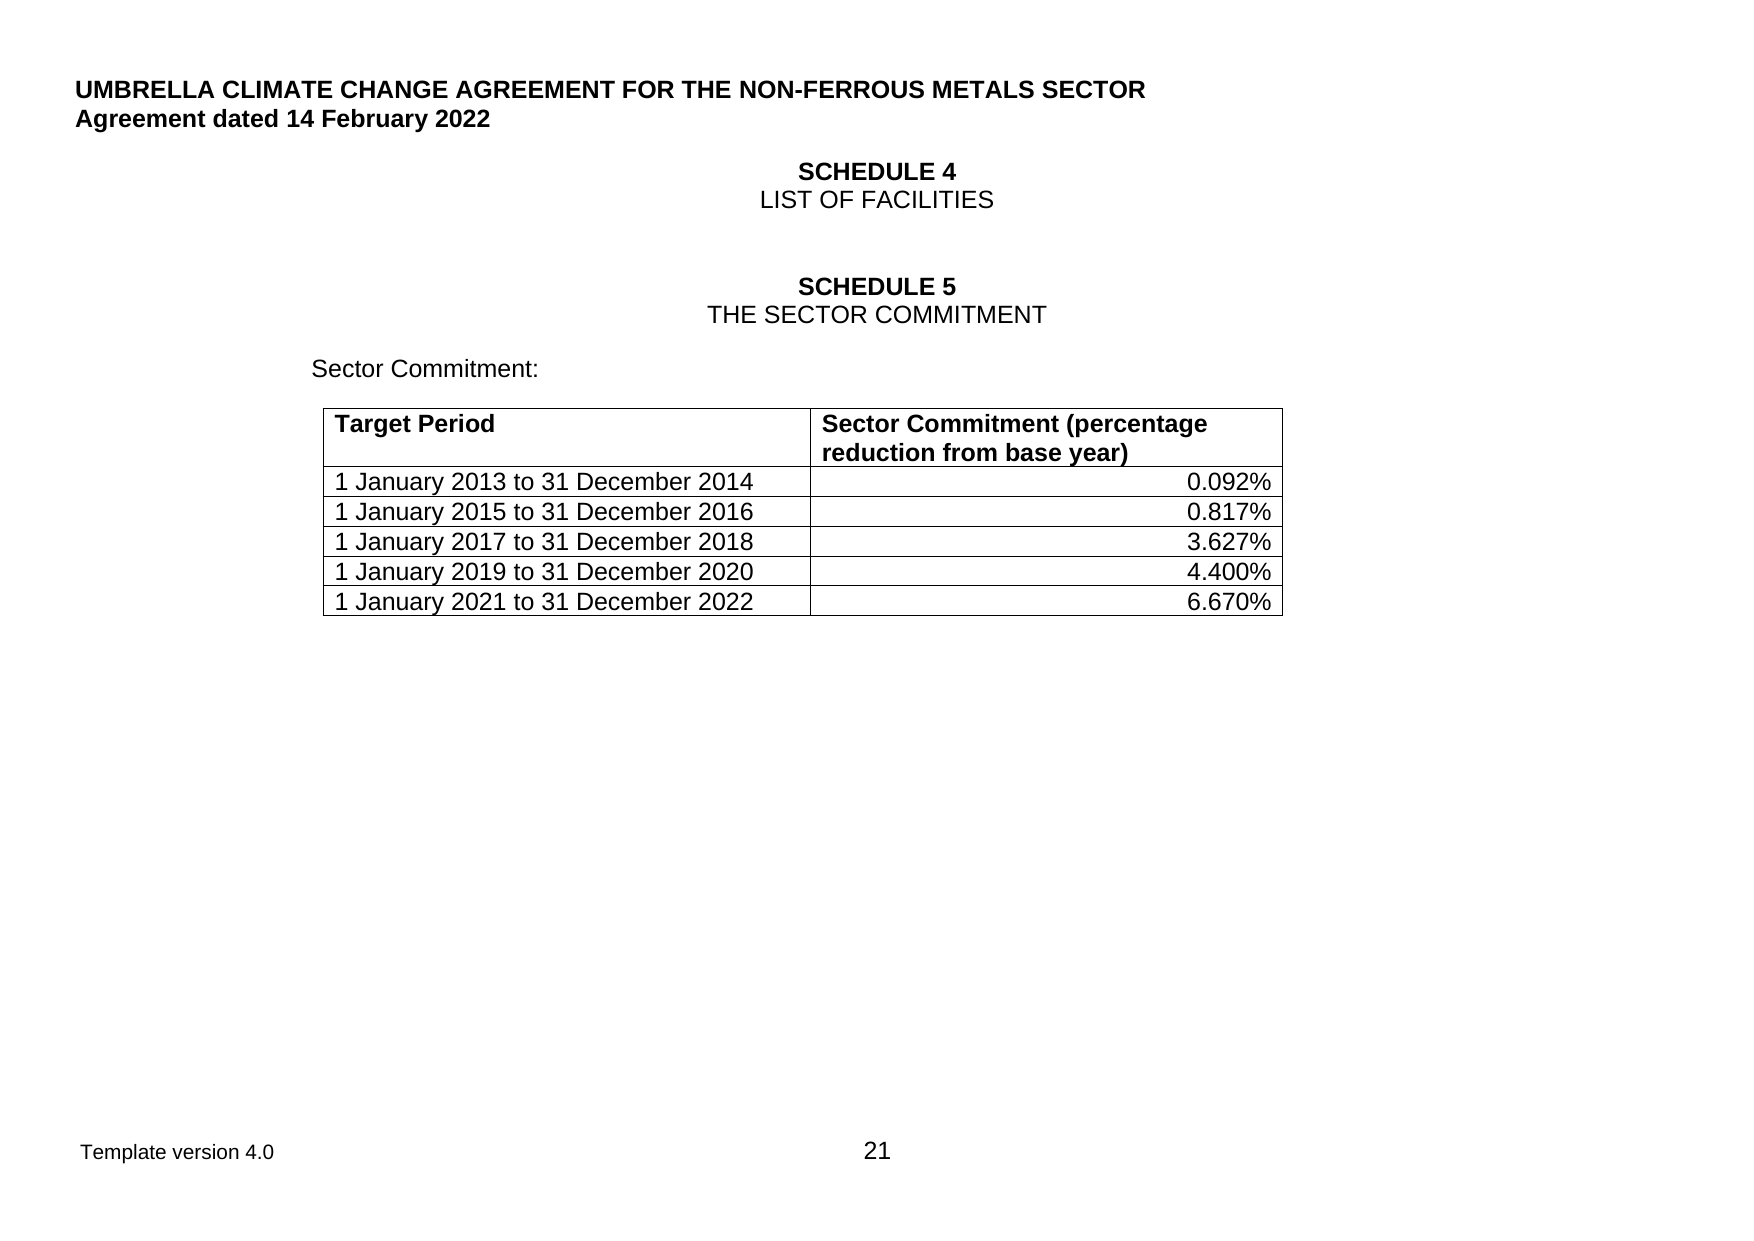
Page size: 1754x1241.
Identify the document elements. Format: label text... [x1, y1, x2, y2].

text LIST OF FACILITIES [75, 185, 1679, 214]
table_cell 4.400% [811, 557, 1282, 585]
text Sector Commitment: [75, 354, 1679, 383]
table_cell 6.670% [811, 586, 1282, 615]
table_cell 1 January 2015 to 31 December 2016 [324, 497, 810, 526]
table_cell 1 January 2017 to 31 December 2018 [324, 527, 810, 556]
table_header Target Period [324, 409, 810, 466]
text THE SECTOR COMMITMENT [75, 300, 1679, 329]
table_header Sector Commitment (percentage reduction from base year) [811, 409, 1282, 466]
text SCHEDULE 4 [75, 156, 1679, 185]
table_cell 0.092% [811, 467, 1282, 496]
table_cell 3.627% [811, 527, 1282, 556]
table_cell 1 January 2013 to 31 December 2014 [324, 467, 810, 496]
table_cell 1 January 2019 to 31 December 2020 [324, 557, 810, 585]
text SCHEDULE 5 [75, 271, 1679, 300]
table_cell 1 January 2021 to 31 December 2022 [324, 586, 810, 615]
table_cell 0.817% [811, 497, 1282, 526]
